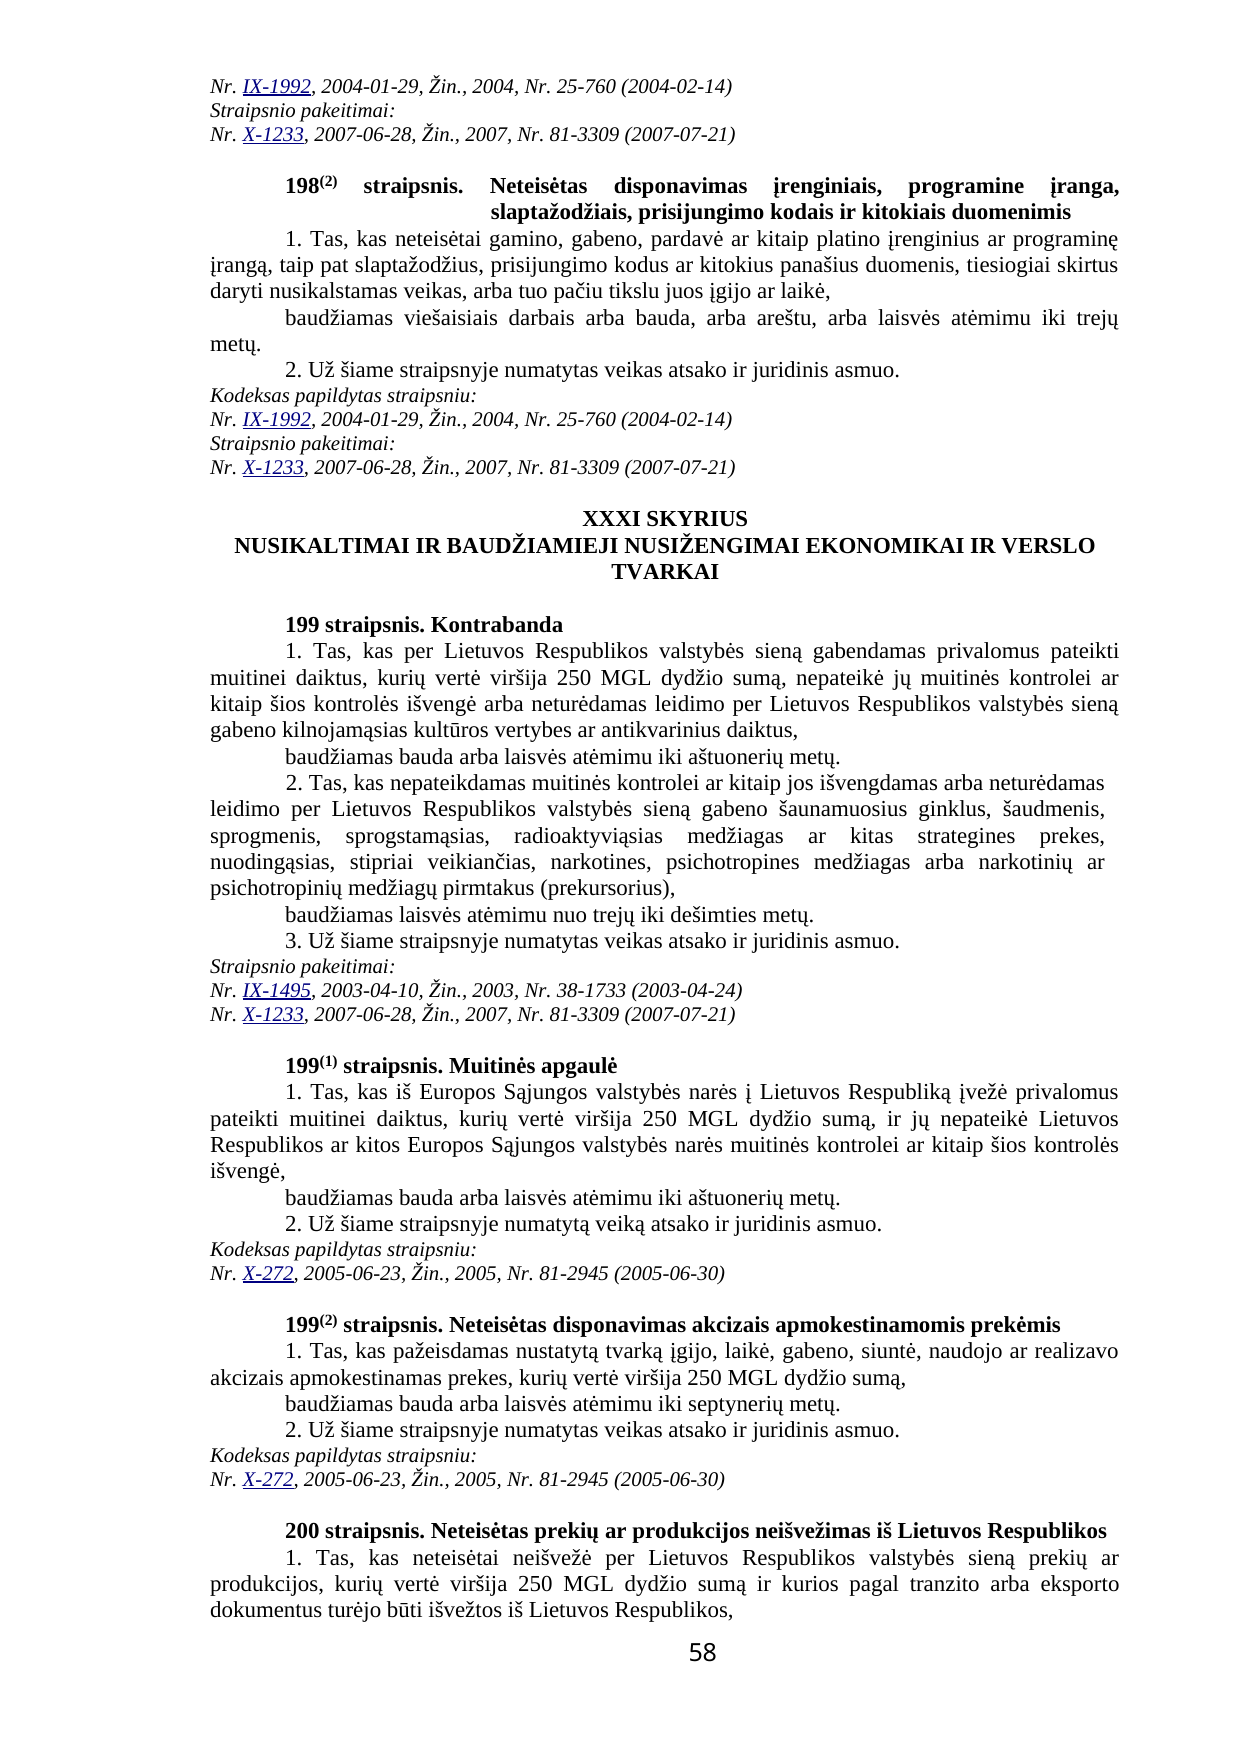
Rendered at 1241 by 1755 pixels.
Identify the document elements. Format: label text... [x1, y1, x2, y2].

text Nr. X-272, 2005-06-23, Žin., 2005, Nr. 81-2945 (2005-06-30) [210, 1467, 1120, 1491]
text 199(2) straipsnis. Neteisėtas disponavimas akcizais apmokestinamomis prekėmis [285, 1311, 1120, 1337]
text baudžiamas bauda arba laisvės atėmimu iki aštuonerių metų. [210, 743, 1120, 769]
text baudžiamas viešaisiais darbais arba bauda, arba areštu, arba laisvės atėmimu iki trejų metų. [210, 304, 1120, 357]
text Nr. X-1233, 2007-06-28, Žin., 2007, Nr. 81-3309 (2007-07-21) [210, 1002, 1120, 1026]
text 1. Tas, kas iš Europos Sąjungos valstybės narės į Lietuvos Respubliką įvežė privalomus pateikti muitinei daiktus, kurių vertė viršija 250 MGL dydžio sumą, ir jų nepateikė Lietuvos Respublikos ar kitos Europos Sąjungos valstybės narės muitinės kontrolei ar kitaip šios kontrolės išvengė, [210, 1078, 1120, 1184]
text 1. Tas, kas pažeisdamas nustatytą tvarką įgijo, laikė, gabeno, siuntė, naudojo ar realizavo akcizais apmokestinamas prekes, kurių vertė viršija 250 MGL dydžio sumą, [210, 1337, 1120, 1390]
text Straipsnio pakeitimai: [210, 431, 1120, 455]
text Nr. X-1233, 2007-06-28, Žin., 2007, Nr. 81-3309 (2007-07-21) [210, 455, 1120, 479]
text Nr. IX-1495, 2003-04-10, Žin., 2003, Nr. 38-1733 (2003-04-24) [210, 978, 1120, 1002]
text 2. Už šiame straipsnyje numatytas veikas atsako ir juridinis asmuo. [210, 1416, 1120, 1443]
text Nr. X-1233, 2007-06-28, Žin., 2007, Nr. 81-3309 (2007-07-21) [210, 122, 1120, 146]
text 200 straipsnis. Neteisėtas prekių ar produkcijos neišvežimas iš Lietuvos Respublikos [285, 1517, 1120, 1544]
text baudžiamas bauda arba laisvės atėmimu iki septynerių metų. [210, 1390, 1120, 1416]
text Kodeksas papildytas straipsniu: [210, 383, 1120, 407]
text Nr. IX-1992, 2004-01-29, Žin., 2004, Nr. 25-760 (2004-02-14) [210, 407, 1120, 431]
text Straipsnio pakeitimai: [210, 953, 1120, 978]
text 1. Tas, kas per Lietuvos Respublikos valstybės sieną gabendamas privalomus pateikti muitinei daiktus, kurių vertė viršija 250 MGL dydžio sumą, nepateikė jų muitinės kontrolei ar kitaip šios kontrolės išvengė arba neturėdamas leidimo per Lietuvos Respublikos valstybės sieną gabeno kilnojamąsias kultūros vertybes ar antikvarinius daiktus, [210, 637, 1120, 743]
text Kodeksas papildytas straipsniu: [210, 1443, 1120, 1467]
text XXXI SKYRIUS [210, 506, 1120, 532]
text Straipsnio pakeitimai: [210, 98, 1120, 122]
text 1. Tas, kas neteisėtai gamino, gabeno, pardavė ar kitaip platino įrenginius ar programinę įrangą, taip pat slaptažodžius, prisijungimo kodus ar kitokius panašius duomenis, tiesiogiai skirtus daryti nusikalstamas veikas, arba tuo pačiu tikslu juos įgijo ar laikė, [210, 225, 1120, 304]
text 199 straipsnis. Kontrabanda [210, 611, 1120, 637]
text 2. Už šiame straipsnyje numatytas veikas atsako ir juridinis asmuo. [210, 357, 1120, 383]
text 1. Tas, kas neteisėtai neišvežė per Lietuvos Respublikos valstybės sieną prekių ar produkcijos, kurių vertė viršija 250 MGL dydžio sumą ir kurios pagal tranzito arba eksporto dokumentus turėjo būti išvežtos iš Lietuvos Respublikos, [210, 1544, 1120, 1623]
text baudžiamas laisvės atėmimu nuo trejų iki dešimties metų. [210, 901, 1120, 927]
text 3. Už šiame straipsnyje numatytas veikas atsako ir juridinis asmuo. [210, 927, 1120, 953]
text 2. Tas, kas nepateikdamas muitinės kontrolei ar kitaip jos išvengdamas arba neturėdamas leidimo per Lietuvos Respublikos valstybės sieną gabeno šaunamuosius ginklus, šaudmenis, sprogmenis, sprogstamąsias, radioaktyviąsias medžiagas ar kitas strategines prekes, nuodingąsias, stipriai veikiančias, narkotines, psichotropines medžiagas arba narkotinių ar psichotropinių medžiagų pirmtakus (prekursorius), [210, 769, 1106, 901]
text Nr. X-272, 2005-06-23, Žin., 2005, Nr. 81-2945 (2005-06-30) [210, 1261, 1120, 1285]
text NUSIKALTIMAI IR BAUDŽIAMIEJI NUSIŽENGIMAI EKONOMIKAI IR VERSLO TVARKAI [210, 532, 1120, 584]
text 199(1) straipsnis. Muitinės apgaulė [210, 1052, 1120, 1078]
text 2. Už šiame straipsnyje numatytą veiką atsako ir juridinis asmuo. [210, 1210, 1120, 1237]
text baudžiamas bauda arba laisvės atėmimu iki aštuonerių metų. [210, 1184, 1120, 1210]
text Nr. IX-1992, 2004-01-29, Žin., 2004, Nr. 25-760 (2004-02-14) [210, 73, 1120, 98]
text Kodeksas papildytas straipsniu: [210, 1237, 1120, 1261]
text 198(2) straipsnis. Neteisėtas disponavimas įrenginiais, programine įranga, slaptažodžiais, prisijungimo kodais ir kitokiais duomenimis [285, 172, 1120, 225]
